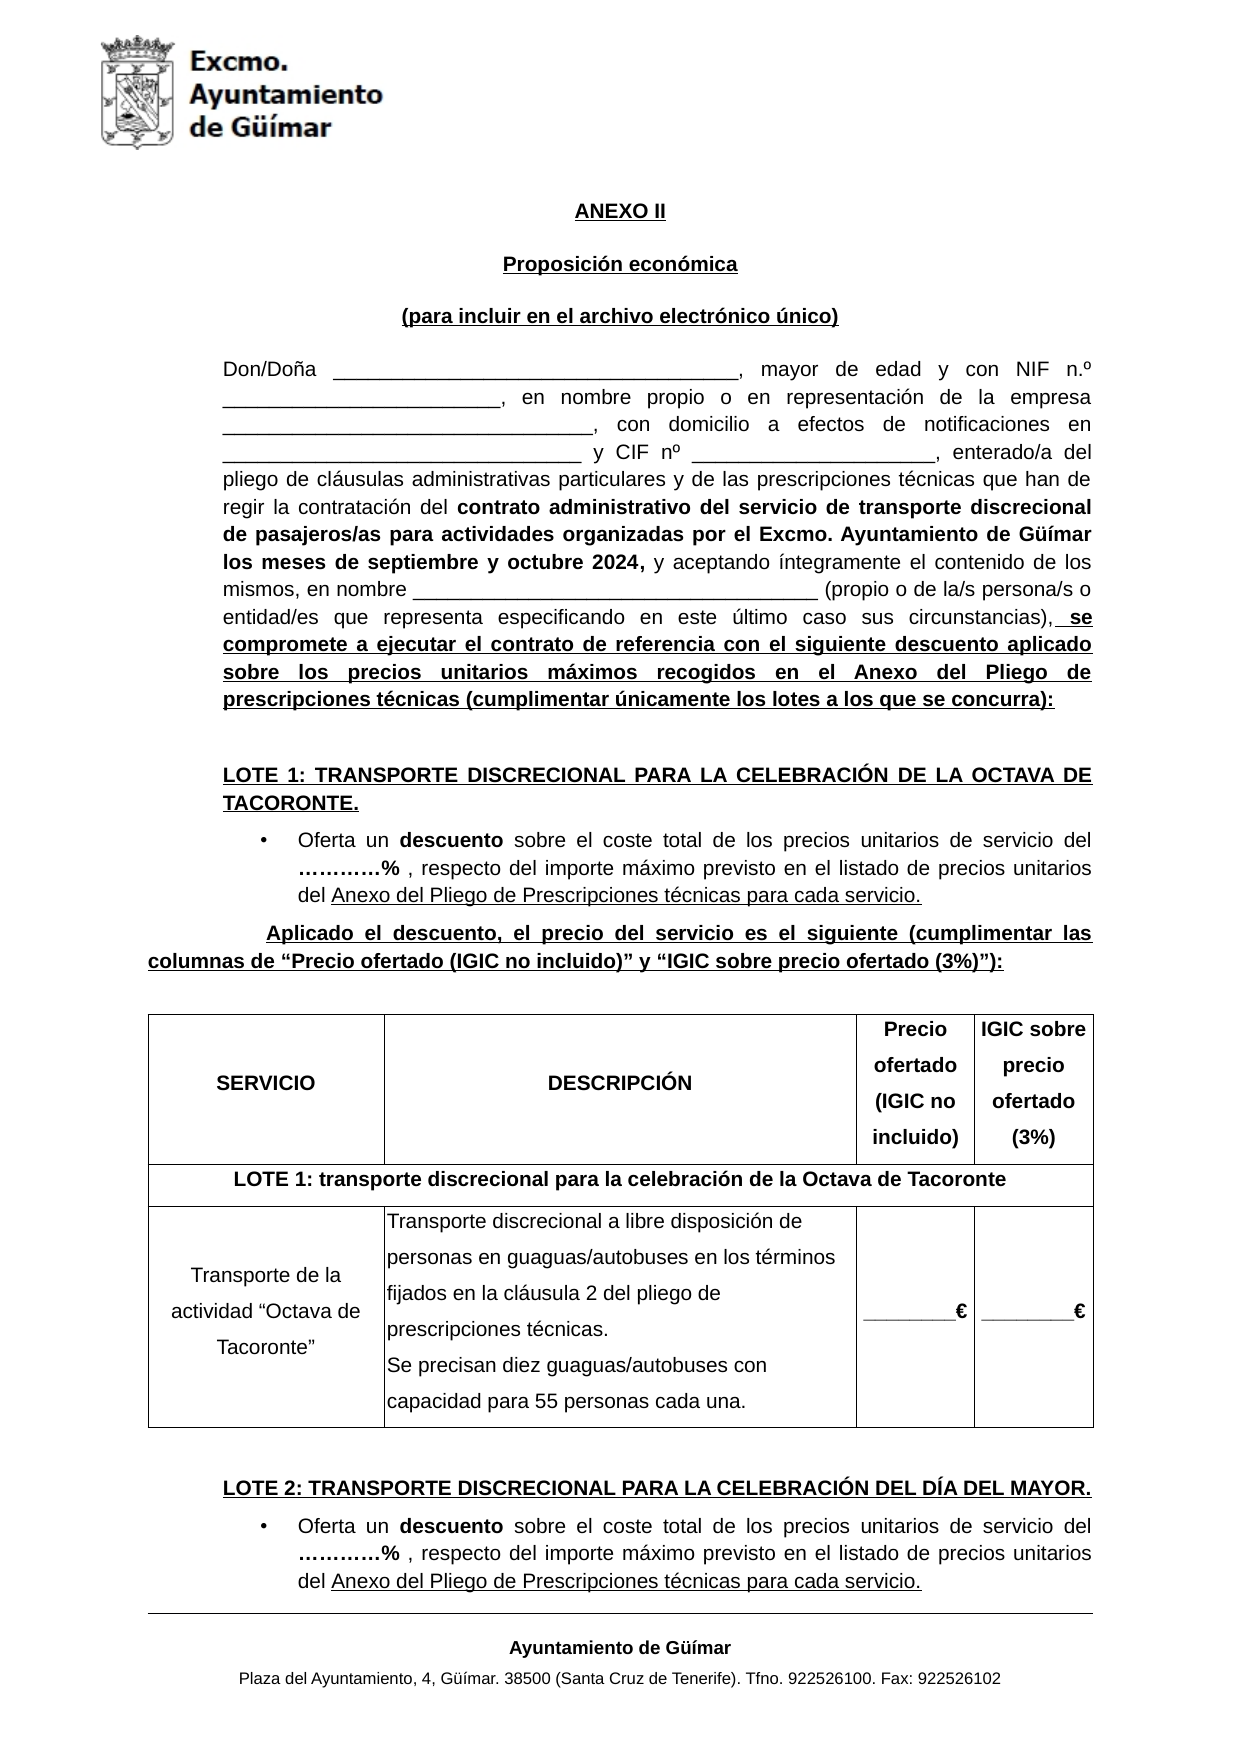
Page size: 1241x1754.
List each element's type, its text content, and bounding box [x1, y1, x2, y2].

table_cell ________€ [857, 1207, 974, 1427]
text sobre los precios unitarios máximos recogidos en el Anexo del Pliego de prescripciones técnicas (cumplimentar únicamente los lotes a los que se concurra): [223, 654, 1093, 711]
table_header Precio ofertado (IGIC no incluido) [857, 1015, 974, 1164]
picture [100, 35, 389, 150]
table_cell Transporte de la actividad “Octava de Tacoronte” [149, 1207, 384, 1427]
table_header SERVICIO [149, 1015, 384, 1164]
text Proposición económica [148, 252, 1093, 276]
table_cell Transporte discrecional a libre disposición de personas en guaguas/autobuses en los términos fijados en la cláusula 2 del pliego de prescripciones técnicas. Se precisan diez guaguas/autobuses con capacidad para 55 personas cada una. [385, 1207, 856, 1427]
table_cell LOTE 1: transporte discrecional para la celebración de la Octava de Tacoronte [149, 1165, 1093, 1206]
table_cell ________€ [975, 1207, 1093, 1427]
text LOTE 2: TRANSPORTE DISCRECIONAL PARA LA CELEBRACIÓN DEL DÍA DEL MAYOR. [223, 1476, 1093, 1500]
table_header IGIC sobre precio ofertado (3%) [975, 1015, 1093, 1164]
text ANEXO II [148, 199, 1093, 223]
text (para incluir en el archivo electrónico único) [148, 304, 1093, 328]
text Don/Doña ___________________________________, mayor de edad y con NIF n.º ________________________, en nombre propio o en representación de la empresa ________________________________, con domicilio a efectos de notificaciones en _______________________________ y CIF nº _____________________, enterado/a del pliego de cláusulas administrativas particulares y de las prescripciones técnicas que han de regir la contratación del contrato administrativo del servicio de transporte discrecional de pasajeros/as para actividades organizadas por el Excmo. Ayuntamiento de Güímar los meses de septiembre y octubre 2024, y aceptando íntegramente el contenido de los mismos, en nombre ___________________________________ (propio o de la/s persona/s o entidad/es que representa especificando en este último caso sus circunstancias), se compromete a ejecutar el contrato de referencia con el siguiente descuento aplicado [223, 357, 1093, 653]
text Aplicado el descuento, el precio del servicio es el siguiente (cumplimentar las columnas de “Precio ofertado (IGIC no incluido)” y “IGIC sobre precio ofertado (3%)”): [148, 921, 1093, 973]
table_header DESCRIPCIÓN [385, 1015, 856, 1164]
list Oferta un descuento sobre el coste total de los precios unitarios de servicio del …………% , respecto del importe máximo previsto en el listado de precios unitarios del Anexo del Pliego de Prescripciones técnicas para cada servicio. [260, 1514, 1093, 1593]
list Oferta un descuento sobre el coste total de los precios unitarios de servicio del …………% , respecto del importe máximo previsto en el listado de precios unitarios del Anexo del Pliego de Prescripciones técnicas para cada servicio. [260, 828, 1093, 907]
text LOTE 1: TRANSPORTE DISCRECIONAL PARA LA CELEBRACIÓN DE LA OCTAVA DE [223, 763, 1093, 784]
text TACORONTE. [223, 785, 1093, 814]
